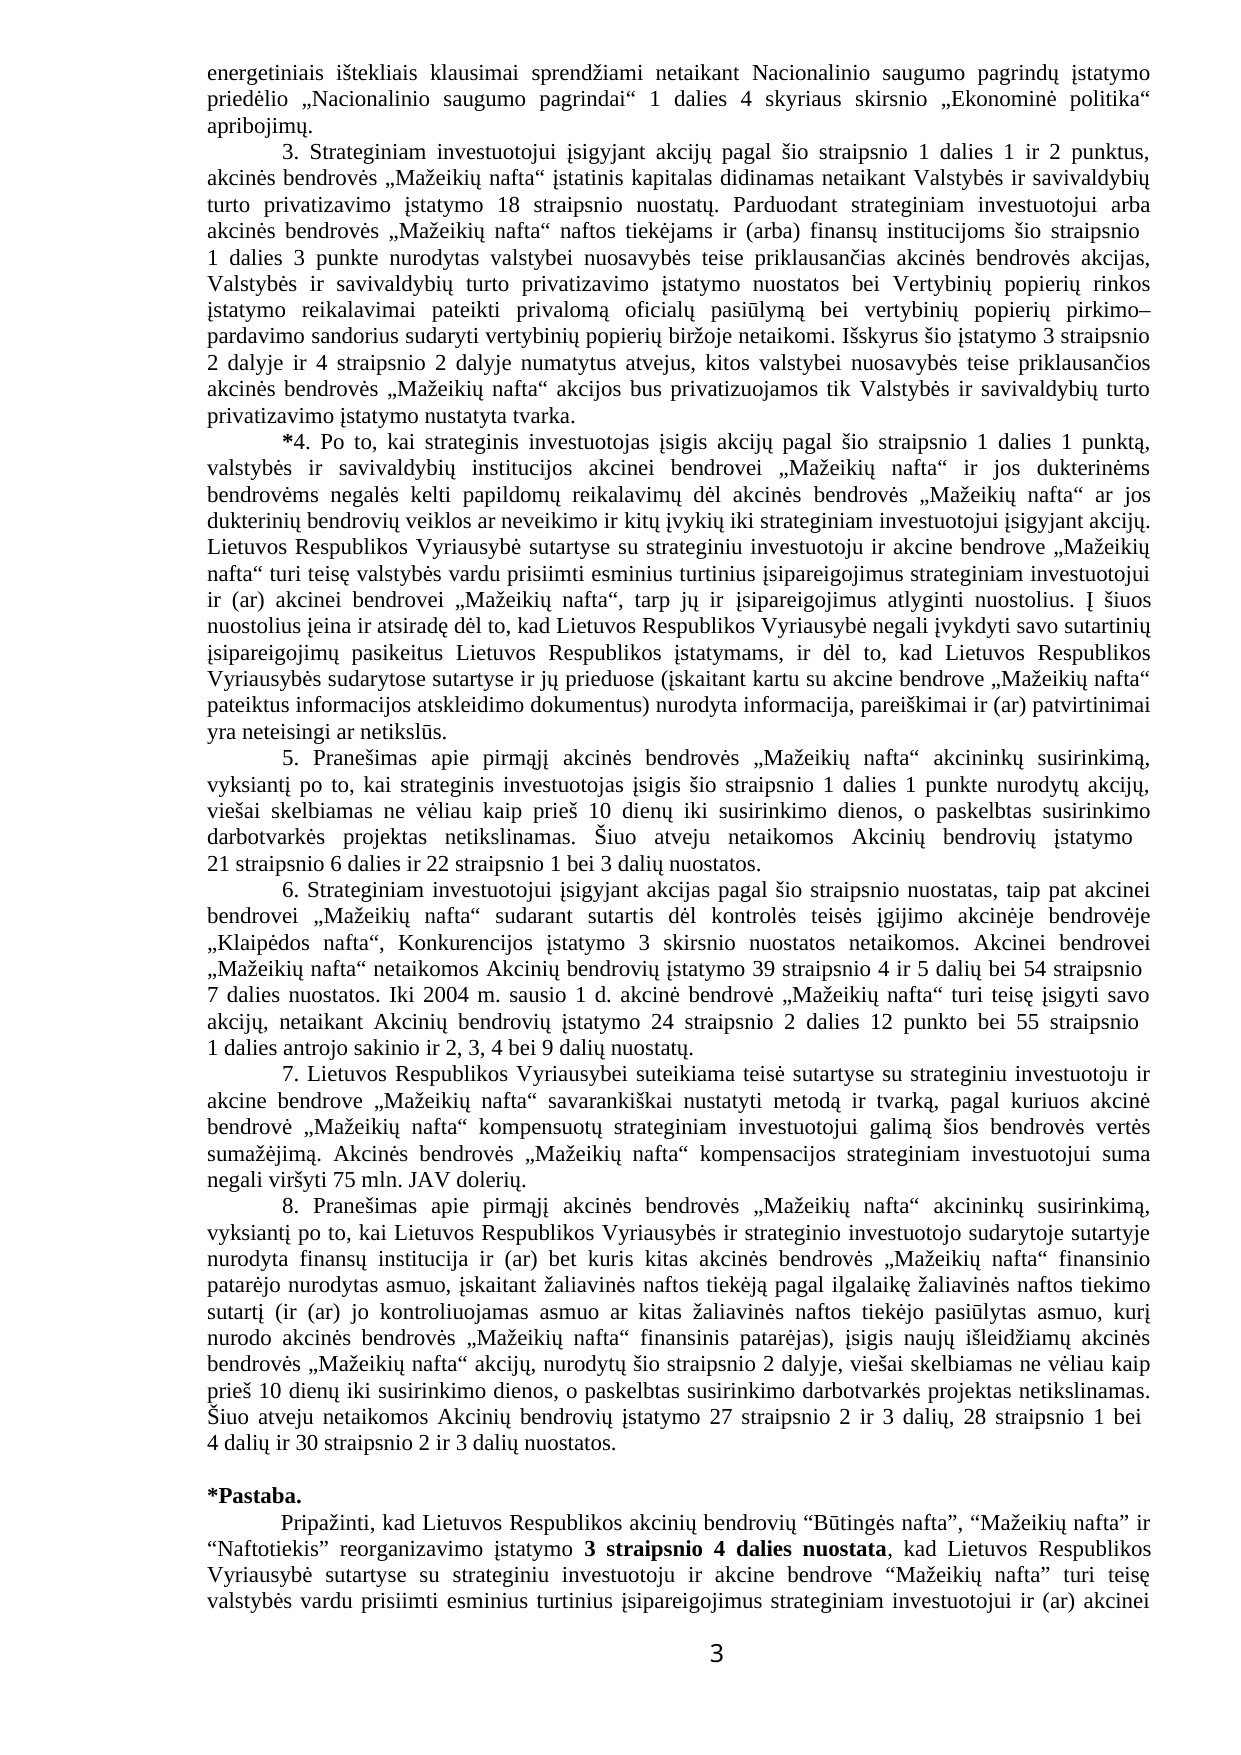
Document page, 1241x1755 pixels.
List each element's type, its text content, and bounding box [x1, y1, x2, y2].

text 7. Lietuvos Respublikos Vyriausybei suteikiama teisė sutartyse su strateginiu investuotoju ir akcine bendrove „Mažeikių nafta“ savarankiškai nustatyti metodą ir tvarką, pagal kuriuos akcinė bendrovė „Mažeikių nafta“ kompensuotų strateginiam investuotojui galimą šios bendrovės vertės sumažėjimą. Akcinės bendrovės „Mažeikių nafta“ kompensacijos strateginiam investuotojui suma negali viršyti 75 mln. JAV dolerių. [207, 1061, 1152, 1192]
text *Pastaba. [207, 1482, 1152, 1508]
text *4. Po to, kai strateginis investuotojas įsigis akcijų pagal šio straipsnio 1 dalies 1 punktą, valstybės ir savivaldybių institucijos akcinei bendrovei „Mažeikių nafta“ ir jos dukterinėms bendrovėms negalės kelti papildomų reikalavimų dėl akcinės bendrovės „Mažeikių nafta“ ar jos dukterinių bendrovių veiklos ar neveikimo ir kitų įvykių iki strateginiam investuotojui įsigyjant akcijų. Lietuvos Respublikos Vyriausybė sutartyse su strateginiu investuotoju ir akcine bendrove „Mažeikių nafta“ turi teisę valstybės vardu prisiimti esminius turtinius įsipareigojimus strateginiam investuotojui ir (ar) akcinei bendrovei „Mažeikių nafta“, tarp jų ir įsipareigojimus atlyginti nuostolius. Į šiuos nuostolius įeina ir atsiradę dėl to, kad Lietuvos Respublikos Vyriausybė negali įvykdyti savo sutartinių įsipareigojimų pasikeitus Lietuvos Respublikos įstatymams, ir dėl to, kad Lietuvos Respublikos Vyriausybės sudarytose sutartyse ir jų prieduose (įskaitant kartu su akcine bendrove „Mažeikių nafta“ pateiktus informacijos atskleidimo dokumentus) nurodyta informacija, pareiškimai ir (ar) patvirtinimai yra neteisingi ar netikslūs. [207, 428, 1152, 744]
text Pripažinti, kad Lietuvos Respublikos akcinių bendrovių “Būtingės nafta”, “Mažeikių nafta” ir “Naftotiekis” reorganizavimo įstatymo 3 straipsnio 4 dalies nuostata, kad Lietuvos Respublikos Vyriausybė sutartyse su strateginiu investuotoju ir akcine bendrove “Mažeikių nafta” turi teisę valstybės vardu prisiimti esminius turtinius įsipareigojimus strateginiam investuotojui ir (ar) akcinei [207, 1508, 1152, 1614]
text 5. Pranešimas apie pirmąjį akcinės bendrovės „Mažeikių nafta“ akcininkų susirinkimą, vyksiantį po to, kai strateginis investuotojas įsigis šio straipsnio 1 dalies 1 punkte nurodytų akcijų, viešai skelbiamas ne vėliau kaip prieš 10 dienų iki susirinkimo dienos, o paskelbtas susirinkimo darbotvarkės projektas netikslinamas. Šiuo atveju netaikomos Akcinių bendrovių įstatymo 21 straipsnio 6 dalies ir 22 straipsnio 1 bei 3 dalių nuostatos. [207, 744, 1152, 876]
text energetiniais ištekliais klausimai sprendžiami netaikant Nacionalinio saugumo pagrindų įstatymo priedėlio „Nacionalinio saugumo pagrindai“ 1 dalies 4 skyriaus skirsnio „Ekonominė politika“ apribojimų. [207, 59, 1152, 138]
text 6. Strateginiam investuotojui įsigyjant akcijas pagal šio straipsnio nuostatas, taip pat akcinei bendrovei „Mažeikių nafta“ sudarant sutartis dėl kontrolės teisės įgijimo akcinėje bendrovėje „Klaipėdos nafta“, Konkurencijos įstatymo 3 skirsnio nuostatos netaikomos. Akcinei bendrovei „Mažeikių nafta“ netaikomos Akcinių bendrovių įstatymo 39 straipsnio 4 ir 5 dalių bei 54 straipsnio 7 dalies nuostatos. Iki 2004 m. sausio 1 d. akcinė bendrovė „Mažeikių nafta“ turi teisę įsigyti savo akcijų, netaikant Akcinių bendrovių įstatymo 24 straipsnio 2 dalies 12 punkto bei 55 straipsnio 1 dalies antrojo sakinio ir 2, 3, 4 bei 9 dalių nuostatų. [207, 876, 1152, 1061]
text 8. Pranešimas apie pirmąjį akcinės bendrovės „Mažeikių nafta“ akcininkų susirinkimą, vyksiantį po to, kai Lietuvos Respublikos Vyriausybės ir strateginio investuotojo sudarytoje sutartyje nurodyta finansų institucija ir (ar) bet kuris kitas akcinės bendrovės „Mažeikių nafta“ finansinio patarėjo nurodytas asmuo, įskaitant žaliavinės naftos tiekėją pagal ilgalaikę žaliavinės naftos tiekimo sutartį (ir (ar) jo kontroliuojamas asmuo ar kitas žaliavinės naftos tiekėjo pasiūlytas asmuo, kurį nurodo akcinės bendrovės „Mažeikių nafta“ finansinis patarėjas), įsigis naujų išleidžiamų akcinės bendrovės „Mažeikių nafta“ akcijų, nurodytų šio straipsnio 2 dalyje, viešai skelbiamas ne vėliau kaip prieš 10 dienų iki susirinkimo dienos, o paskelbtas susirinkimo darbotvarkės projektas netikslinamas. Šiuo atveju netaikomos Akcinių bendrovių įstatymo 27 straipsnio 2 ir 3 dalių, 28 straipsnio 1 bei 4 dalių ir 30 straipsnio 2 ir 3 dalių nuostatos. [207, 1192, 1152, 1456]
text 3. Strateginiam investuotojui įsigyjant akcijų pagal šio straipsnio 1 dalies 1 ir 2 punktus, akcinės bendrovės „Mažeikių nafta“ įstatinis kapitalas didinamas netaikant Valstybės ir savivaldybių turto privatizavimo įstatymo 18 straipsnio nuostatų. Parduodant strateginiam investuotojui arba akcinės bendrovės „Mažeikių nafta“ naftos tiekėjams ir (arba) finansų institucijoms šio straipsnio 1 dalies 3 punkte nurodytas valstybei nuosavybės teise priklausančias akcinės bendrovės akcijas, Valstybės ir savivaldybių turto privatizavimo įstatymo nuostatos bei Vertybinių popierių rinkos įstatymo reikalavimai pateikti privalomą oficialų pasiūlymą bei vertybinių popierių pirkimo–pardavimo sandorius sudaryti vertybinių popierių biržoje netaikomi. Išskyrus šio įstatymo 3 straipsnio 2 dalyje ir 4 straipsnio 2 dalyje numatytus atvejus, kitos valstybei nuosavybės teise priklausančios akcinės bendrovės „Mažeikių nafta“ akcijos bus privatizuojamos tik Valstybės ir savivaldybių turto privatizavimo įstatymo nustatyta tvarka. [207, 138, 1152, 428]
